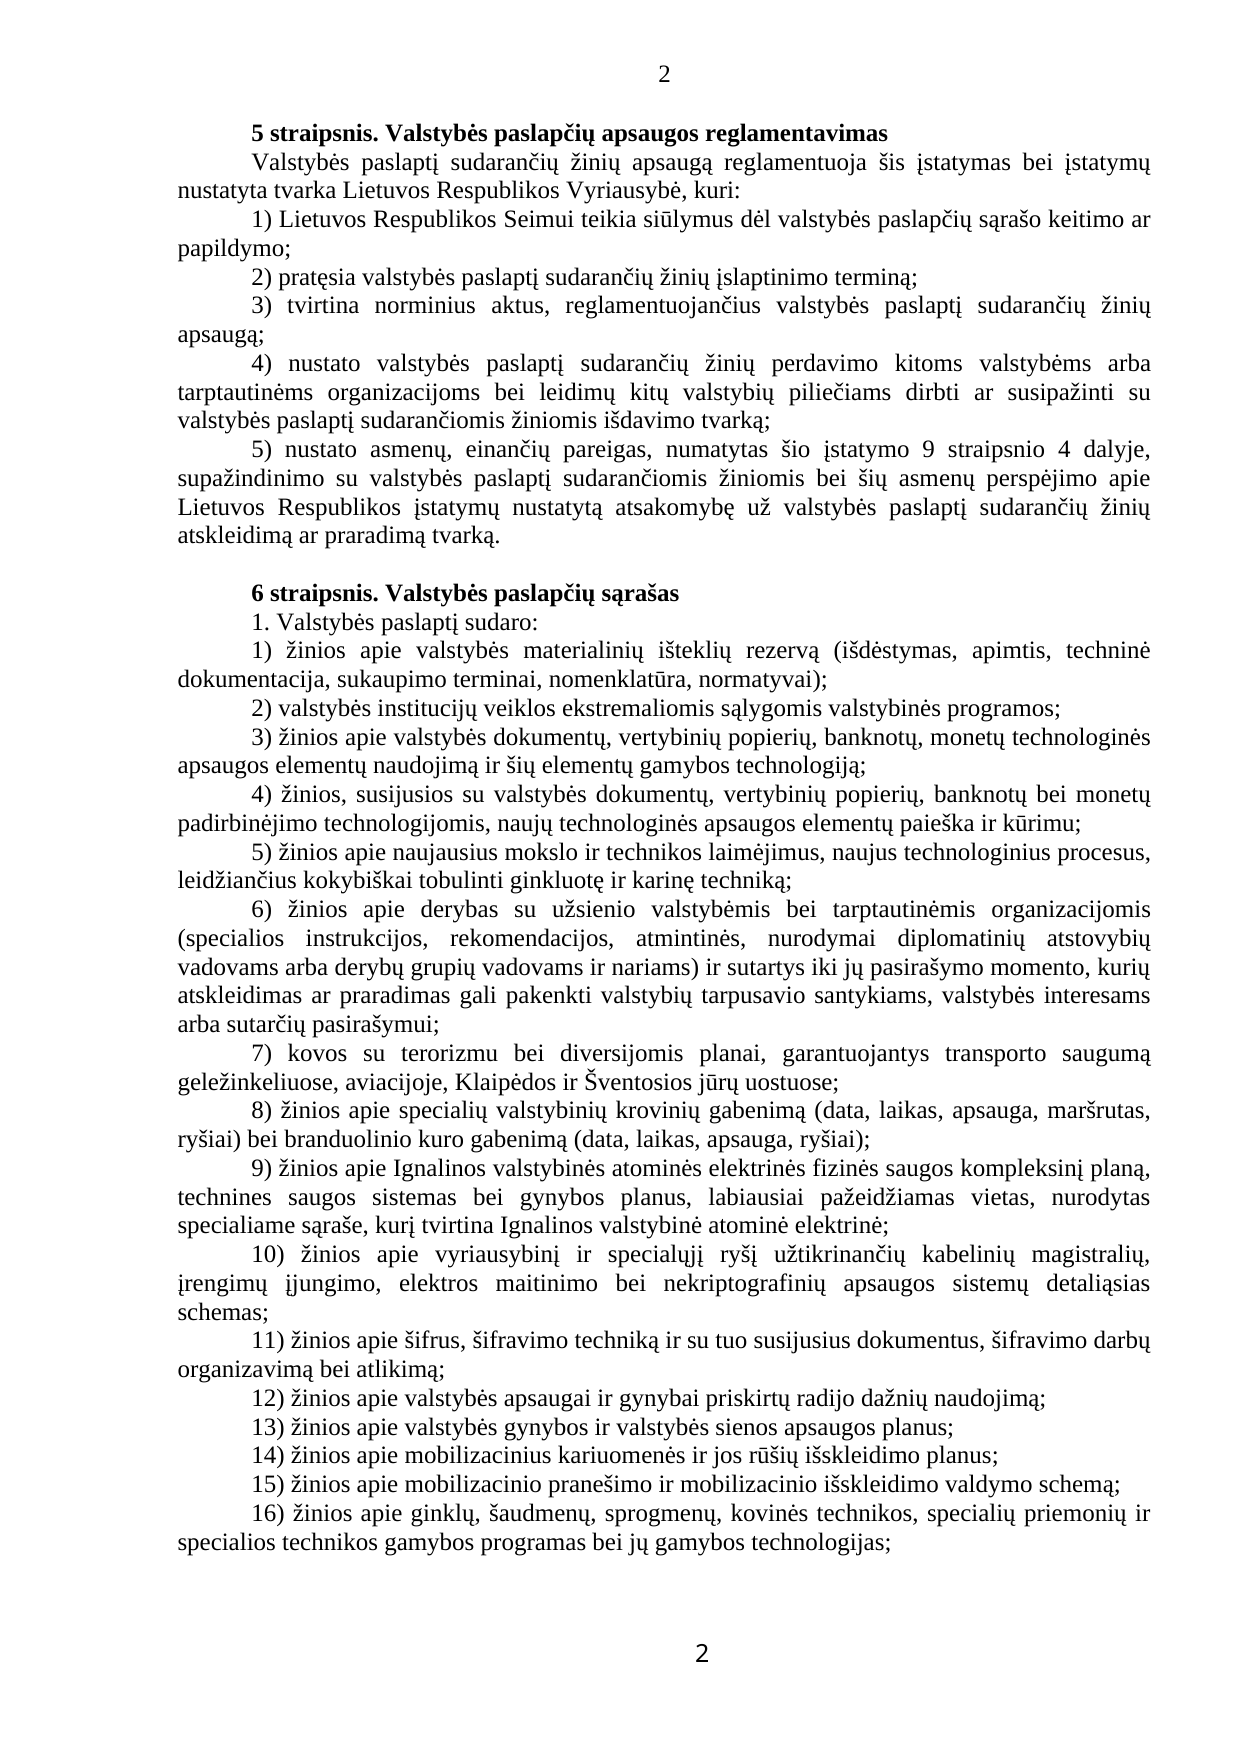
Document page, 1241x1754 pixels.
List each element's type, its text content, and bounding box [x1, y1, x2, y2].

text 12) žinios apie valstybės apsaugai ir gynybai priskirtų radijo dažnių naudojimą; [177, 1383, 1152, 1412]
text 10) žinios apie vyriausybinį ir specialųjį ryšį užtikrinančių kabelinių magistralių, įrengimų įjungimo, elektros maitinimo bei nekriptografinių apsaugos sistemų detaliąsias schemas; [177, 1239, 1152, 1326]
text 7) kovos su terorizmu bei diversijomis planai, garantuojantys transporto saugumą geležinkeliuose, aviacijoje, Klaipėdos ir Šventosios jūrų uostuose; [177, 1038, 1152, 1096]
text 5 straipsnis. Valstybės paslapčių apsaugos reglamentavimas [177, 118, 1152, 147]
text 15) žinios apie mobilizacinio pranešimo ir mobilizacinio išskleidimo valdymo schemą; [177, 1469, 1152, 1498]
text 5) žinios apie naujausius mokslo ir technikos laimėjimus, naujus technologinius procesus, leidžiančius kokybiškai tobulinti ginkluotę ir karinę techniką; [177, 837, 1152, 894]
text 5) nustato asmenų, einančių pareigas, numatytas šio įstatymo 9 straipsnio 4 dalyje, supažindinimo su valstybės paslaptį sudarančiomis žiniomis bei šių asmenų perspėjimo apie Lietuvos Respublikos įstatymų nustatytą atsakomybę už valstybės paslaptį sudarančių žinių atskleidimą ar praradimą tvarką. [177, 434, 1152, 549]
text 4) nustato valstybės paslaptį sudarančių žinių perdavimo kitoms valstybėms arba tarptautinėms organizacijoms bei leidimų kitų valstybių piliečiams dirbti ar susipažinti su valstybės paslaptį sudarančiomis žiniomis išdavimo tvarką; [177, 348, 1152, 434]
text 6 straipsnis. Valstybės paslapčių sąrašas [177, 578, 1152, 607]
text 1) Lietuvos Respublikos Seimui teikia siūlymus dėl valstybės paslapčių sąrašo keitimo ar papildymo; [177, 204, 1152, 262]
text 3) tvirtina norminius aktus, reglamentuojančius valstybės paslaptį sudarančių žinių apsaugą; [177, 291, 1152, 348]
text 2) pratęsia valstybės paslaptį sudarančių žinių įslaptinimo terminą; [177, 262, 1152, 291]
text 11) žinios apie šifrus, šifravimo techniką ir su tuo susijusius dokumentus, šifravimo darbų organizavimą bei atlikimą; [177, 1326, 1152, 1383]
text 6) žinios apie derybas su užsienio valstybėmis bei tarptautinėmis organizacijomis (specialios instrukcijos, rekomendacijos, atmintinės, nurodymai diplomatinių atstovybių vadovams arba derybų grupių vadovams ir nariams) ir sutartys iki jų pasirašymo momento, kurių atskleidimas ar praradimas gali pakenkti valstybių tarpusavio santykiams, valstybės interesams arba sutarčių pasirašymui; [177, 894, 1152, 1038]
text 16) žinios apie ginklų, šaudmenų, sprogmenų, kovinės technikos, specialių priemonių ir specialios technikos gamybos programas bei jų gamybos technologijas; [177, 1498, 1152, 1556]
text Valstybės paslaptį sudarančių žinių apsaugą reglamentuoja šis įstatymas bei įstatymų nustatyta tvarka Lietuvos Respublikos Vyriausybė, kuri: [177, 147, 1152, 204]
text 13) žinios apie valstybės gynybos ir valstybės sienos apsaugos planus; [177, 1412, 1152, 1441]
text 4) žinios, susijusios su valstybės dokumentų, vertybinių popierių, banknotų bei monetų padirbinėjimo technologijomis, naujų technologinės apsaugos elementų paieška ir kūrimu; [177, 779, 1152, 837]
text 9) žinios apie Ignalinos valstybinės atominės elektrinės fizinės saugos kompleksinį planą, technines saugos sistemas bei gynybos planus, labiausiai pažeidžiamas vietas, nurodytas specialiame sąraše, kurį tvirtina Ignalinos valstybinė atominė elektrinė; [177, 1153, 1152, 1239]
text 1) žinios apie valstybės materialinių išteklių rezervą (išdėstymas, apimtis, techninė dokumentacija, sukaupimo terminai, nomenklatūra, normatyvai); [177, 636, 1152, 693]
text 3) žinios apie valstybės dokumentų, vertybinių popierių, banknotų, monetų technologinės apsaugos elementų naudojimą ir šių elementų gamybos technologiją; [177, 722, 1152, 779]
text 2) valstybės institucijų veiklos ekstremaliomis sąlygomis valstybinės programos; [177, 693, 1152, 722]
text 1. Valstybės paslaptį sudaro: [177, 607, 1152, 636]
text 8) žinios apie specialių valstybinių krovinių gabenimą (data, laikas, apsauga, maršrutas, ryšiai) bei branduolinio kuro gabenimą (data, laikas, apsauga, ryšiai); [177, 1096, 1152, 1153]
text 14) žinios apie mobilizacinius kariuomenės ir jos rūšių išskleidimo planus; [177, 1441, 1152, 1469]
